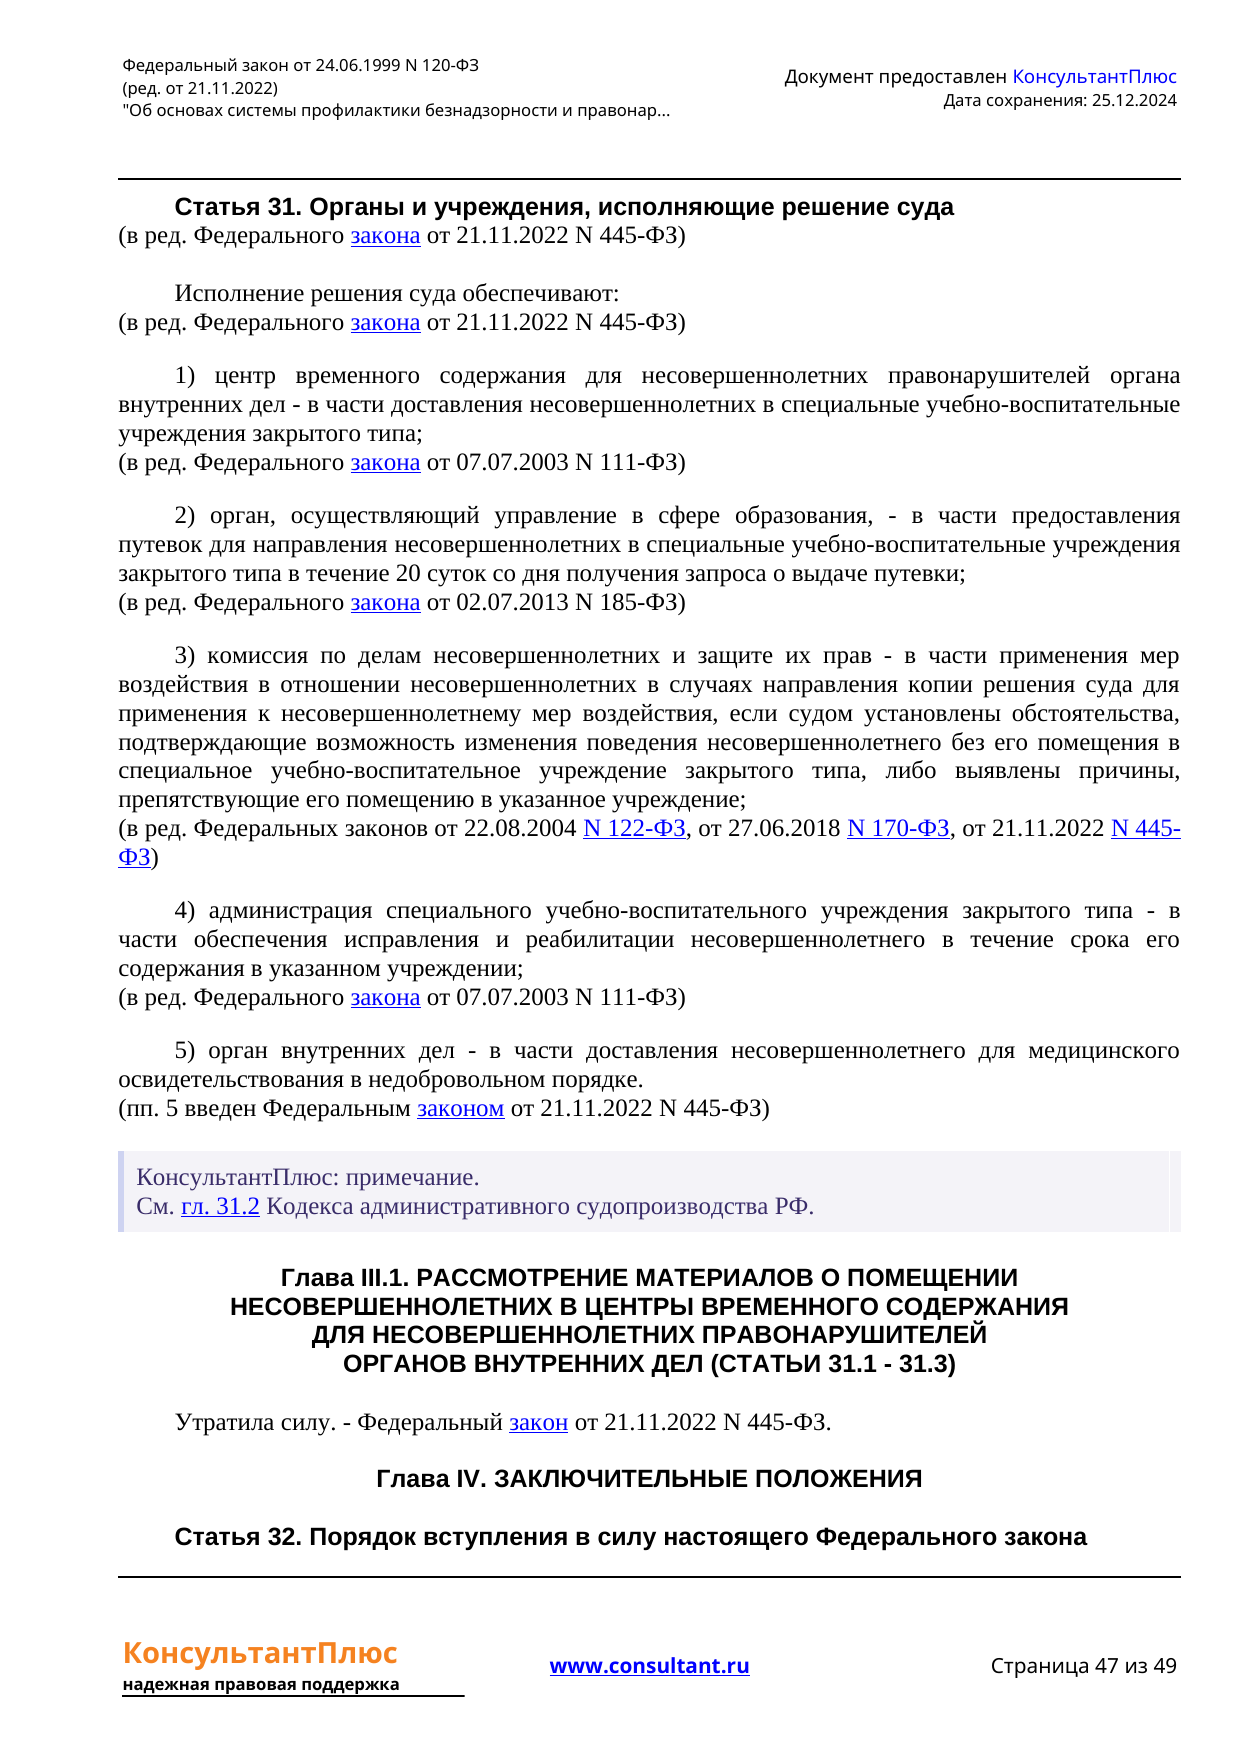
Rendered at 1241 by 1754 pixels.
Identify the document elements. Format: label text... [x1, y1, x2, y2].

text (в ред. Федерального закона от 21.11.2022 N 445-ФЗ) [118, 307, 1181, 336]
text (в ред. Федерального закона от 02.07.2013 N 185-ФЗ) [118, 587, 1181, 616]
title ДЛЯ НЕСОВЕРШЕННОЛЕТНИХ ПРАВОНАРУШИТЕЛЕЙ [118, 1320, 1181, 1349]
title Глава III.1. РАССМОТРЕНИЕ МАТЕРИАЛОВ О ПОМЕЩЕНИИ [118, 1263, 1181, 1292]
text Утратила силу. - Федеральный закон от 21.11.2022 N 445-ФЗ. [118, 1407, 1181, 1435]
table_header КонсультантПлюс: примечание. См. гл. 31.2 Кодекса административного судопроизводства РФ. [136, 1151, 1169, 1232]
text (в ред. Федерального закона от 07.07.2003 N 111-ФЗ) [118, 447, 1181, 476]
text 2) орган, осуществляющий управление в сфере образования, - в части предоставления путевок для направления несовершеннолетних в специальные учебно-воспитательные учреждения закрытого типа в течение 20 суток со дня получения запроса о выдаче путевки; [118, 501, 1181, 587]
text 5) орган внутренних дел - в части доставления несовершеннолетнего для медицинского освидетельствования в недобровольном порядке. [118, 1036, 1181, 1093]
text (в ред. Федерального закона от 21.11.2022 N 445-ФЗ) [118, 221, 1181, 249]
text 4) администрация специального учебно-воспитательного учреждения закрытого типа - в части обеспечения исправления и реабилитации несовершеннолетнего в течение срока его содержания в указанном учреждении; [118, 896, 1181, 982]
table_header [1170, 1151, 1181, 1232]
title ОРГАНОВ ВНУТРЕННИХ ДЕЛ (СТАТЬИ 31.1 - 31.3) [118, 1349, 1181, 1378]
text (в ред. Федерального закона от 07.07.2003 N 111-ФЗ) [118, 982, 1181, 1011]
title Глава IV. ЗАКЛЮЧИТЕЛЬНЫЕ ПОЛОЖЕНИЯ [118, 1464, 1181, 1493]
text 1) центр временного содержания для несовершеннолетних правонарушителей органа внутренних дел - в части доставления несовершеннолетних в специальные учебно-воспитательные учреждения закрытого типа; [118, 361, 1181, 447]
text (в ред. Федеральных законов от 22.08.2004 N 122-ФЗ, от 27.06.2018 N 170-ФЗ, от 21.11.2022 N 445-ФЗ) [118, 813, 1181, 871]
title Статья 32. Порядок вступления в силу настоящего Федерального закона [118, 1522, 1181, 1550]
table_header [124, 1151, 136, 1232]
text 3) комиссия по делам несовершеннолетних и защите их прав - в части применения мер воздействия в отношении несовершеннолетних в случаях направления копии решения суда для применения к несовершеннолетнему мер воздействия, если судом установлены обстоятельства, подтверждающие возможность изменения поведения несовершеннолетнего без его помещения в специальное учебно-воспитательное учреждение закрытого типа, либо выявлены причины, препятствующие его помещению в указанное учреждение; [118, 641, 1181, 813]
text Исполнение решения суда обеспечивают: [118, 278, 1181, 307]
text (пп. 5 введен Федеральным законом от 21.11.2022 N 445-ФЗ) [118, 1093, 1181, 1122]
table_header [118, 1151, 124, 1232]
title Статья 31. Органы и учреждения, исполняющие решение суда [118, 192, 1181, 221]
title НЕСОВЕРШЕННОЛЕТНИХ В ЦЕНТРЫ ВРЕМЕННОГО СОДЕРЖАНИЯ [118, 1292, 1181, 1320]
